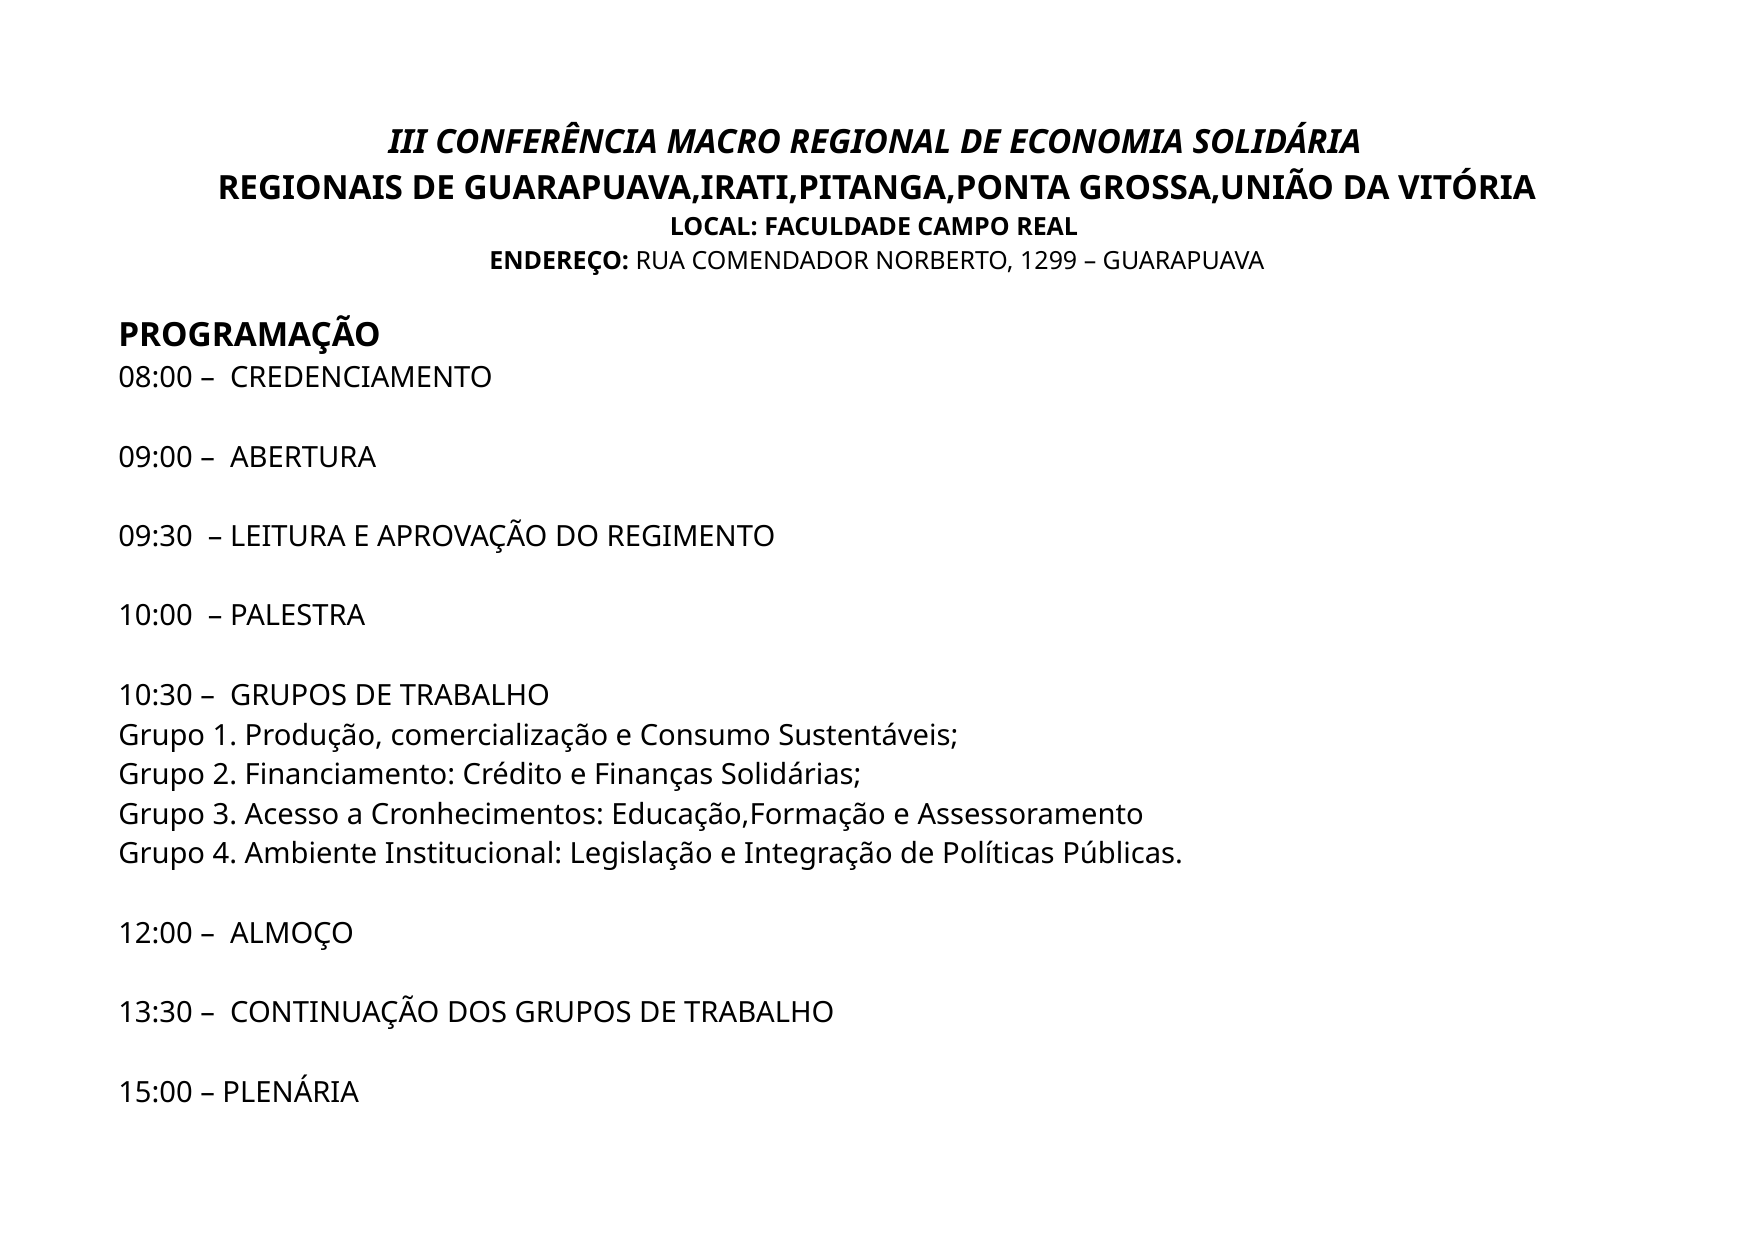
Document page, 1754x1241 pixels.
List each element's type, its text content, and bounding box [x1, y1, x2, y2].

text 09:00 – ABERTURA [118, 436, 1636, 476]
text 15:00 – PLENÁRIA [118, 1071, 1636, 1111]
text 13:30 – CONTINUAÇÃO DOS GRUPOS DE TRABALHO [118, 992, 1636, 1031]
text Grupo 1. Produção, comercialização e Consumo Sustentáveis; [118, 714, 1636, 753]
text 10:00 – PALESTRA [118, 595, 1636, 634]
text REGIONAIS DE GUARAPUAVA,IRATI,PITANGA,PONTA GROSSA,UNIÃO DA VITÓRIA [118, 163, 1636, 209]
text LOCAL: FACULDADE CAMPO REAL [118, 209, 1636, 243]
text ENDEREÇO: RUA COMENDADOR NORBERTO, 1299 – GUARAPUAVA [118, 243, 1636, 277]
text Grupo 3. Acesso a Cronhecimentos: Educação,Formação e Assessoramento [118, 793, 1636, 833]
text 10:30 – GRUPOS DE TRABALHO [118, 674, 1636, 714]
text 12:00 – ALMOÇO [118, 912, 1636, 952]
text 08:00 – CREDENCIAMENTO [118, 357, 1636, 396]
text Grupo 4. Ambiente Institucional: Legislação e Integração de Políticas Públicas. [118, 833, 1636, 872]
text 09:30 – LEITURA E APROVAÇÃO DO REGIMENTO [118, 515, 1636, 555]
text PROGRAMAÇÃO [118, 311, 1636, 357]
text Grupo 2. Financiamento: Crédito e Finanças Solidárias; [118, 753, 1636, 793]
text III CONFERÊNCIA MACRO REGIONAL DE ECONOMIA SOLIDÁRIA [118, 118, 1636, 163]
